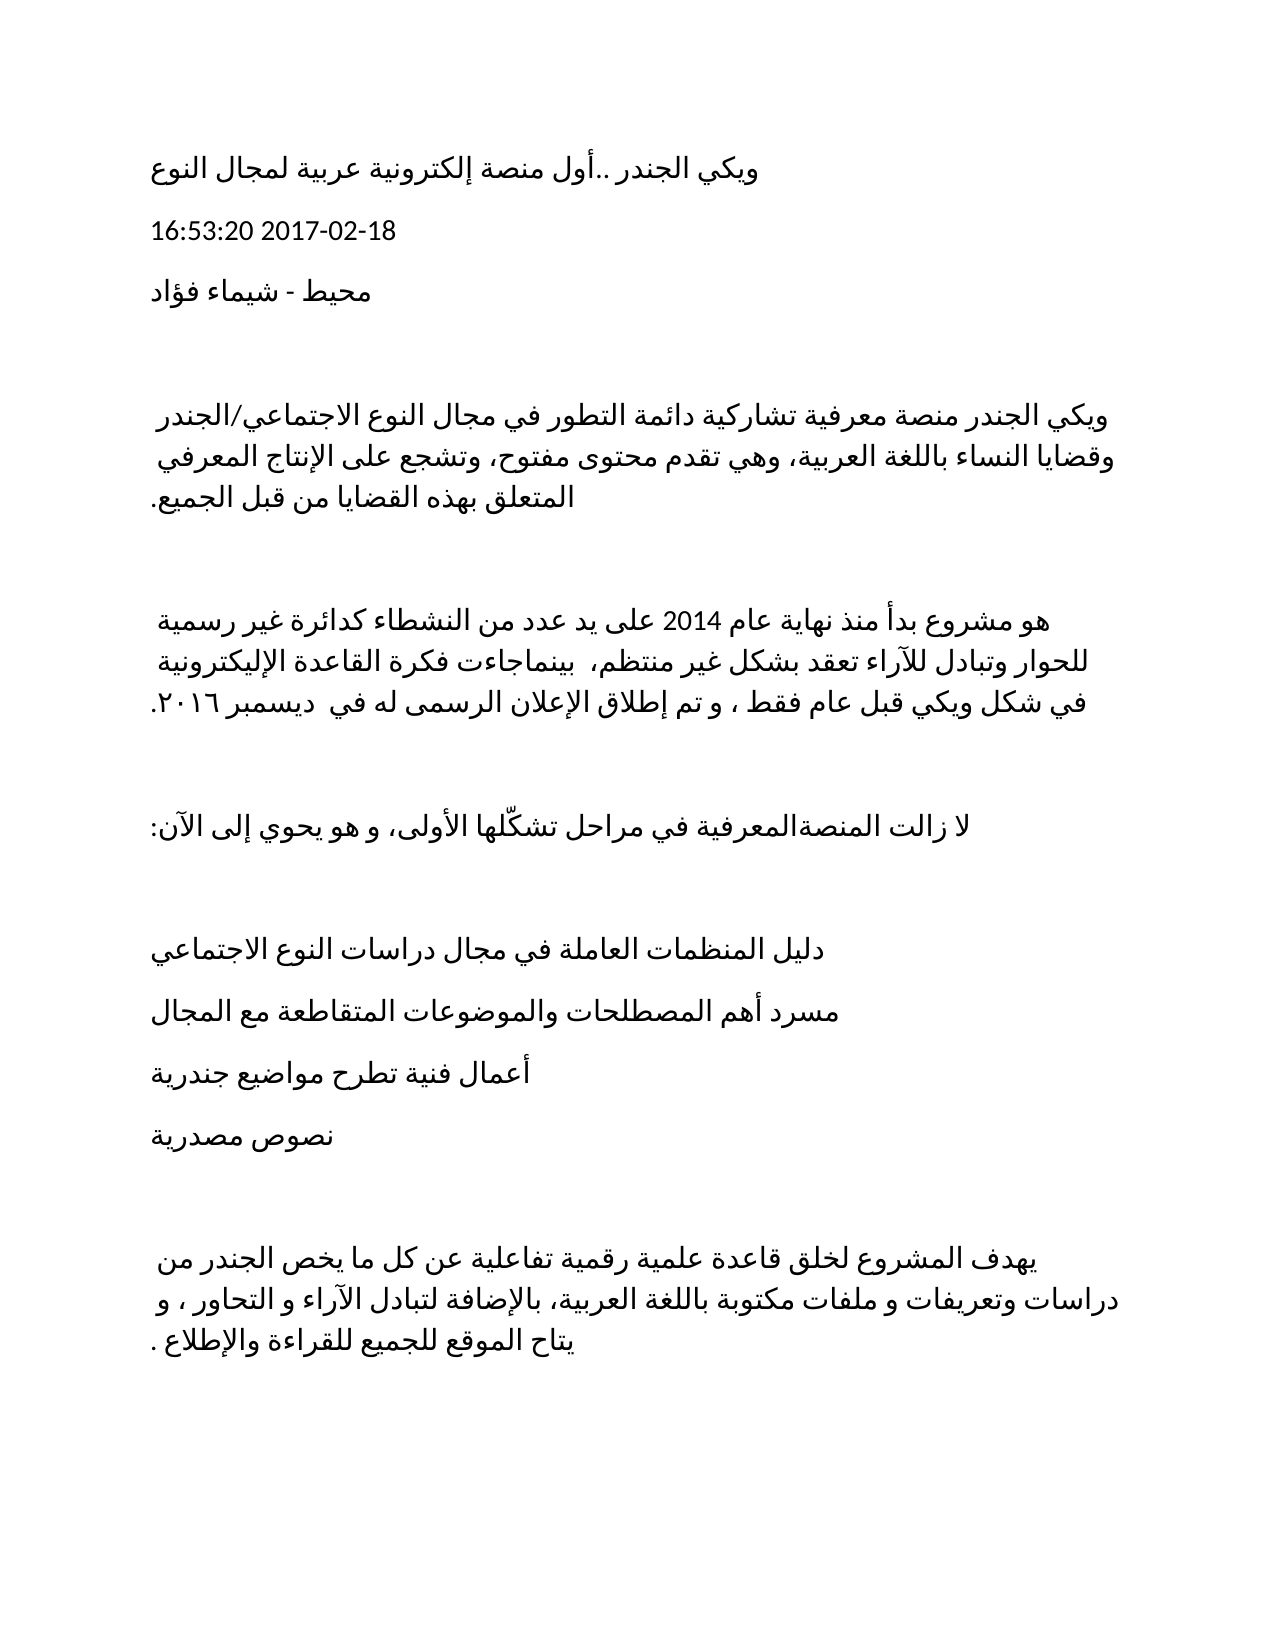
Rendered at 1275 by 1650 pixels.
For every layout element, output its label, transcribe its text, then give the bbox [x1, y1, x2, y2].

text ويكي الجندر ..أول منصة إلكترونية عربية لمجال النوع [150, 150, 1125, 186]
text دليل المنظمات العاملة في مجال دراسات النوع الاجتماعي [150, 931, 1125, 967]
text نصوص مصدرية [150, 1117, 1125, 1152]
text أعمال فنية تطرح مواضيع جندرية [150, 1055, 1125, 1091]
text مسرد أهم المصطلحات والموضوعات المتقاطعة مع المجال [150, 993, 1125, 1029]
text يهدف المشروع لخلق قاعدة علمية رقمية تفاعلية عن كل ما يخص الجندر من دراسات وتعريفات و ملفات مكتوبة باللغة العربية، بالإضافة لتبادل الآراء و التحاور ، و يتاح الموقع للجميع للقراءة والإطلاع . [150, 1240, 1125, 1358]
text محيط - شيماء فؤاد [150, 273, 1125, 309]
text 2017-02-18 16:53:20 [150, 212, 1125, 247]
text هو مشروع بدأ منذ نهاية عام 2014 على يد عدد من النشطاء كدائرة غير رسمية للحوار وتبادل للآراء تعقد بشكل غير منتظم، بينماجاءت فكرة القاعدة الإليكترونية في شكل ويكي قبل عام فقط ، و تم إطلاق الإعلان الرسمى له في ديسمبر ٢٠١٦. [150, 602, 1125, 720]
text ويكي الجندر منصة معرفية تشاركية دائمة التطور في مجال النوع الاجتماعي/الجندر وقضايا النساء باللغة العربية، وهي تقدم محتوى مفتوح، وتشجع على الإنتاج المعرفي المتعلق بهذه القضايا من قبل الجميع. [150, 397, 1125, 514]
text لا زالت المنصةالمعرفية في مراحل تشكّلها الأولى، و هو يحوي إلى الآن: [150, 808, 1125, 843]
